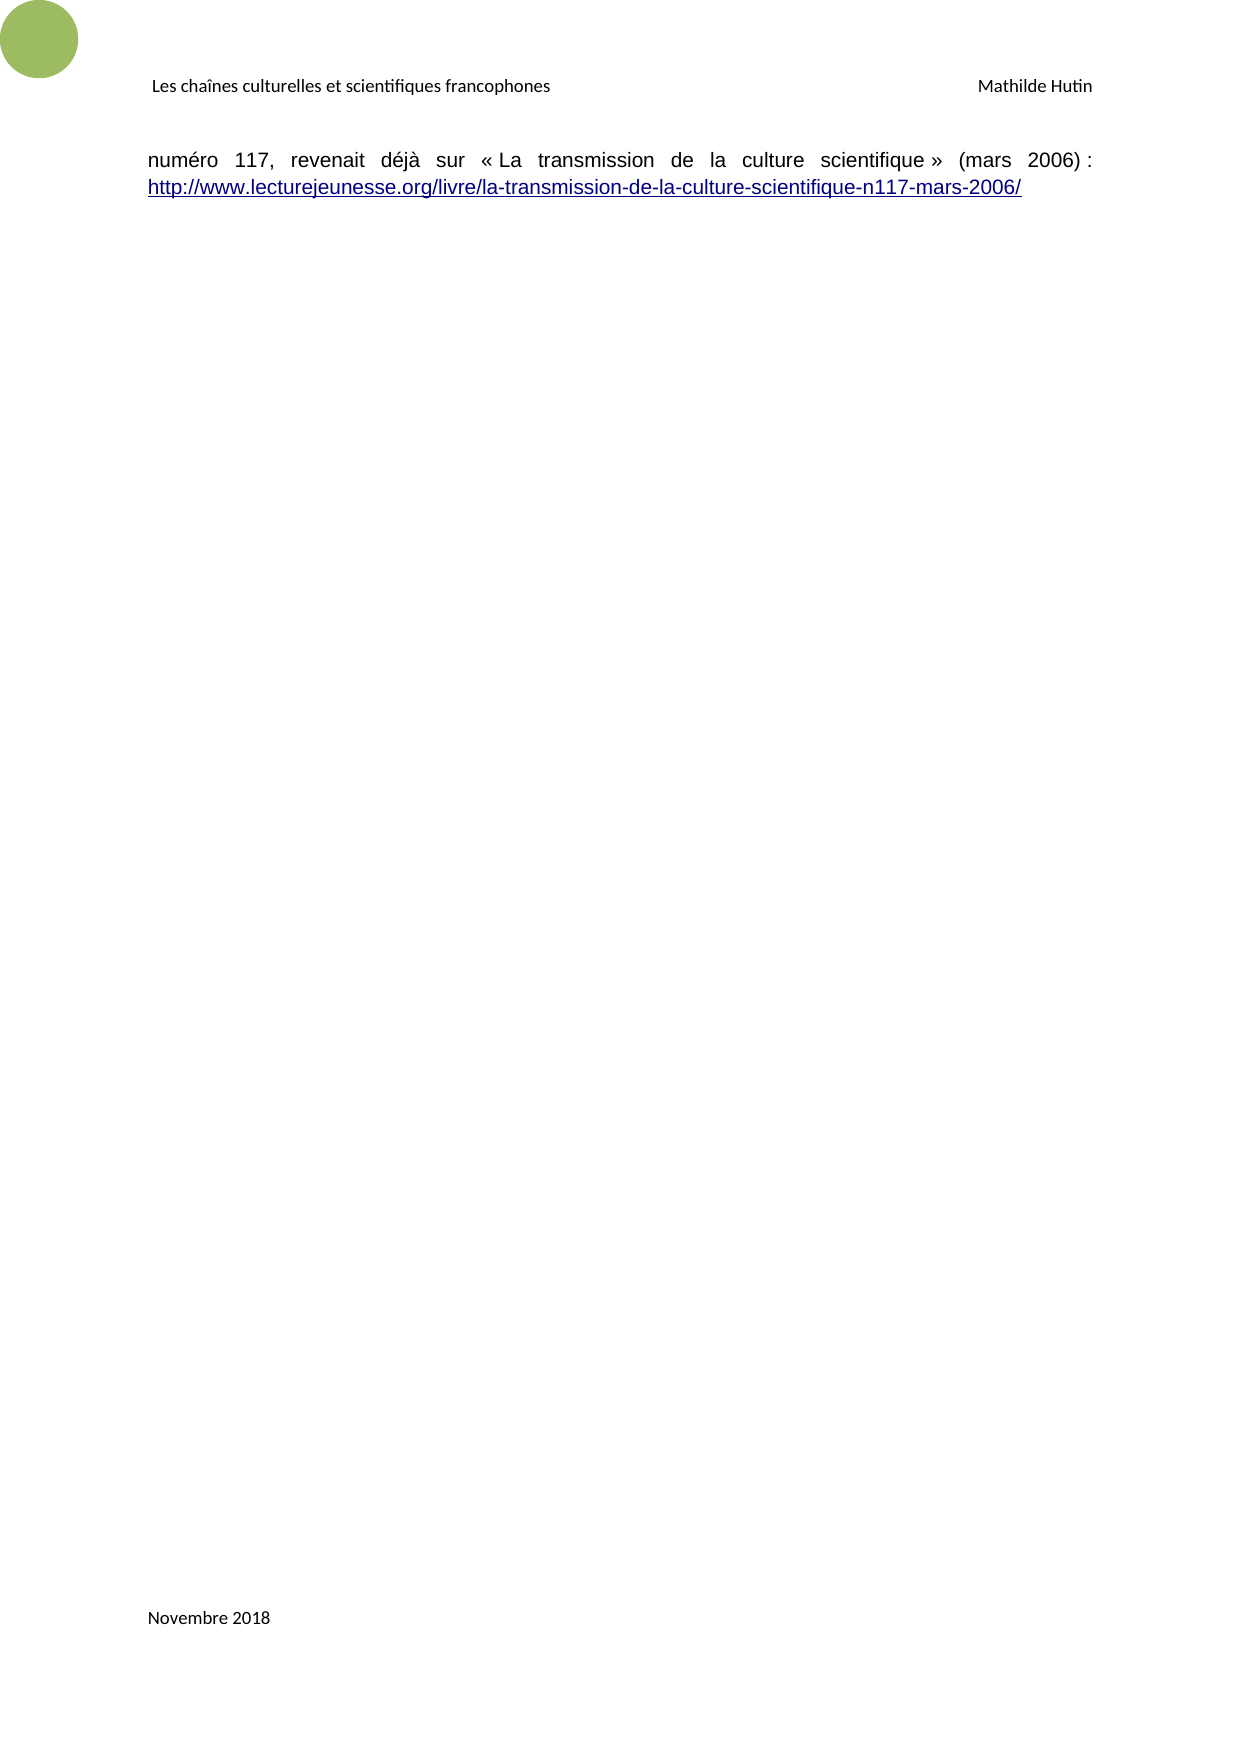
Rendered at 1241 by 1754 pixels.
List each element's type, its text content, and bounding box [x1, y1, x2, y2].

text numéro 117, revenait déjà sur « La transmission de la culture scientifique » (mars 2006) : http://www.lecturejeunesse.org/livre/la-transmission-de-la-culture-scientifique-n117-mars-2006/ [148, 148, 1093, 199]
